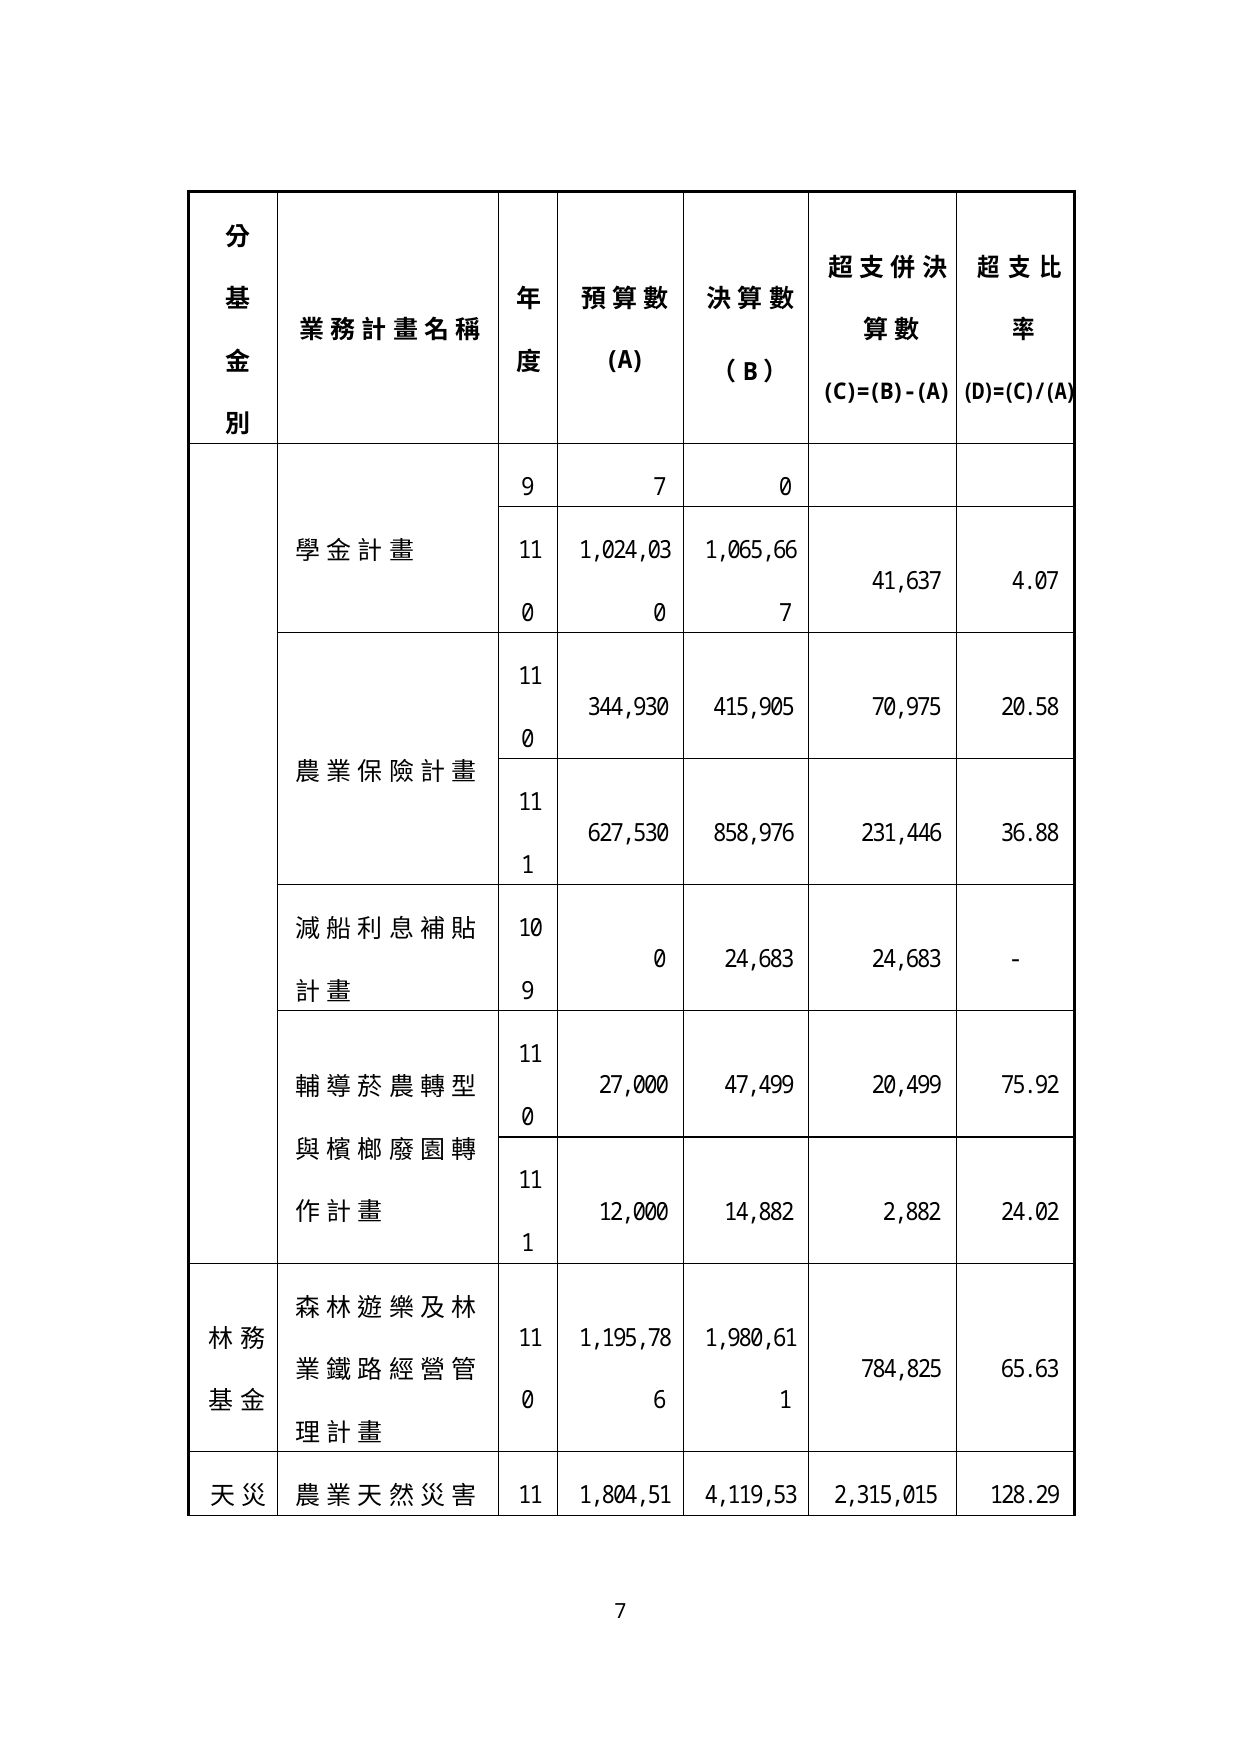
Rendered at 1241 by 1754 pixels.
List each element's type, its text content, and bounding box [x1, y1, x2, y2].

table_cell 1,195,786 [558, 1264, 683, 1451]
table_cell 20.58 [957, 633, 1073, 758]
table_cell 1,804,51 [558, 1452, 683, 1514]
table_cell [957, 444, 1073, 506]
table_header 業務計畫名稱 [278, 193, 498, 443]
table_header 超支比率 (D)=(C)/(A) [957, 193, 1073, 443]
table_cell 學金計畫 [278, 444, 498, 632]
table_cell 林務 基金 [190, 1264, 277, 1451]
table_cell 0 [558, 885, 683, 1010]
table_header 年度 [499, 193, 557, 443]
table_cell 858,976 [684, 759, 808, 884]
table_header 超支併決算數 (C)=(B)-(A) [809, 193, 956, 443]
table_cell 11 [499, 1452, 557, 1514]
table_cell [190, 444, 277, 1262]
table_header 分基金別 [190, 193, 277, 443]
table_cell 9 [499, 444, 557, 506]
table_cell 784,825 [809, 1264, 956, 1451]
table_cell 4,119,53 [684, 1452, 808, 1514]
table_cell 27,000 [558, 1011, 683, 1136]
table_cell 415,905 [684, 633, 808, 758]
table_cell [809, 444, 956, 506]
table_cell 75.92 [957, 1011, 1073, 1136]
table_cell 14,882 [684, 1138, 808, 1262]
table_cell 47,499 [684, 1011, 808, 1136]
table_cell 111 [499, 1138, 557, 1262]
table_cell 24,683 [809, 885, 956, 1010]
table_header 預算數 (A) [558, 193, 683, 443]
table_cell 231,446 [809, 759, 956, 884]
table_cell 1,065,667 [684, 507, 808, 632]
table_cell 天災 [190, 1452, 277, 1514]
table_cell 41,637 [809, 507, 956, 632]
table_cell 輔導菸農轉型與檳榔廢園轉作計畫 [278, 1011, 498, 1262]
table_cell 111 [499, 759, 557, 884]
table_cell 農業天然災害 [278, 1452, 498, 1514]
table_cell 65.63 [957, 1264, 1073, 1451]
table_cell 1,980,611 [684, 1264, 808, 1451]
table_cell 2,315,015 [809, 1452, 956, 1514]
table_cell 627,530 [558, 759, 683, 884]
table_cell 0 [684, 444, 808, 506]
table_cell 7 [558, 444, 683, 506]
table_cell 36.88 [957, 759, 1073, 884]
table_cell 1,024,030 [558, 507, 683, 632]
table_cell 12,000 [558, 1138, 683, 1262]
table_cell 344,930 [558, 633, 683, 758]
table_cell 24,683 [684, 885, 808, 1010]
table_cell 農業保險計畫 [278, 633, 498, 884]
table_cell 110 [499, 1264, 557, 1451]
table_cell 20,499 [809, 1011, 956, 1136]
table_cell 109 [499, 885, 557, 1010]
table_cell 128.29 [957, 1452, 1073, 1514]
table_cell 森林遊樂及林業鐵路經營管理計畫 [278, 1264, 498, 1451]
table_cell 2,882 [809, 1138, 956, 1262]
table_cell 減船利息補貼計畫 [278, 885, 498, 1010]
table_cell 110 [499, 1011, 557, 1136]
table_cell - [957, 885, 1073, 1010]
table_cell 70,975 [809, 633, 956, 758]
table_cell 4.07 [957, 507, 1073, 632]
table_cell 110 [499, 633, 557, 758]
table_header 決算數 （B） [684, 193, 808, 443]
table_cell 24.02 [957, 1138, 1073, 1262]
table_cell 110 [499, 507, 557, 632]
